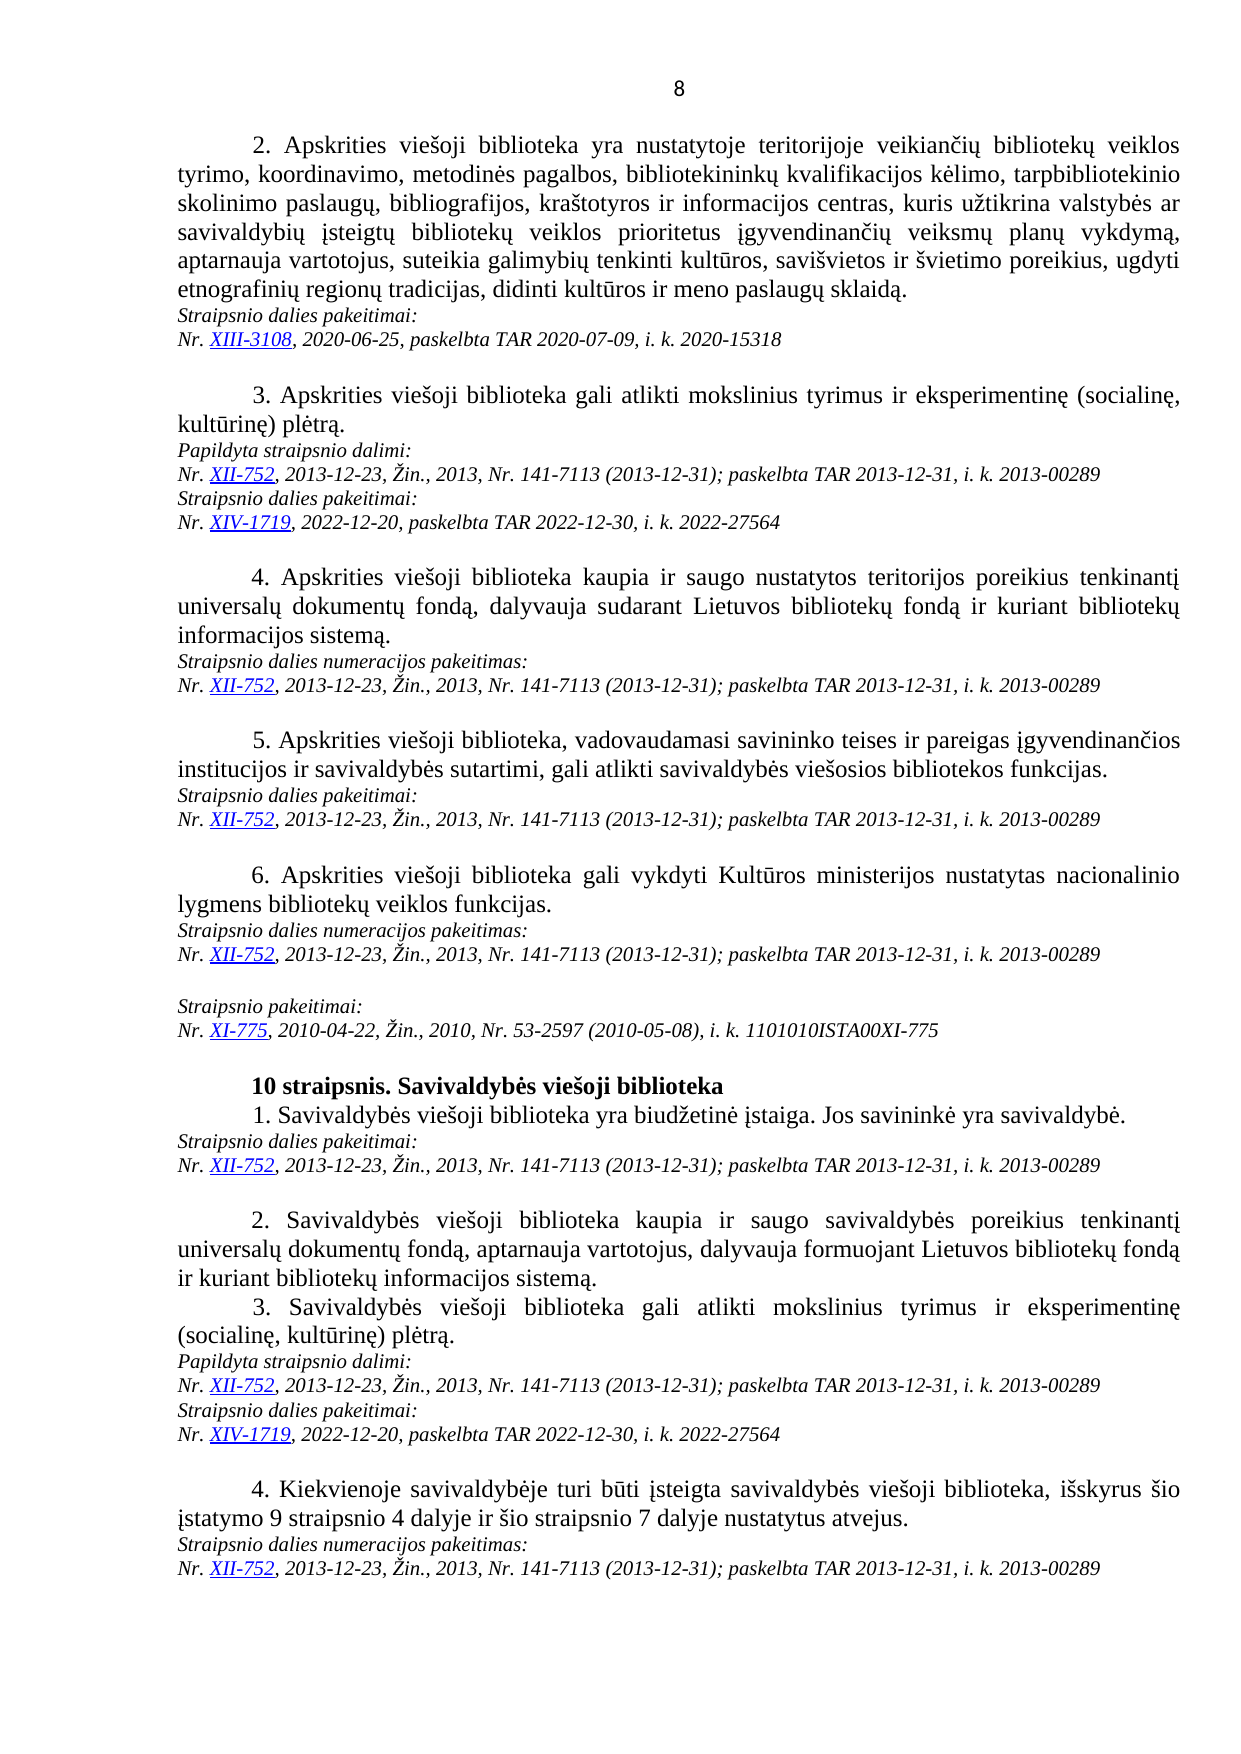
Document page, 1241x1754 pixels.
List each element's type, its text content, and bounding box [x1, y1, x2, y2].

text Straipsnio dalies pakeitimai: [177, 783, 1181, 807]
text Nr. XII-752, 2013-12-23, Žin., 2013, Nr. 141-7113 (2013-12-31); paskelbta TAR 2013-12-31, i. k. 2013-00289 [177, 942, 1181, 966]
text Straipsnio dalies pakeitimai: [177, 1129, 1181, 1153]
text Straipsnio dalies pakeitimai: [177, 303, 1181, 327]
text 3. Apskrities viešoji biblioteka gali atlikti mokslinius tyrimus ir eksperimentinę (socialinę, kultūrinę) plėtrą. [177, 380, 1181, 437]
text Nr. XIV-1719, 2022-12-20, paskelbta TAR 2022-12-30, i. k. 2022-27564 [177, 510, 1181, 534]
text 6. Apskrities viešoji biblioteka gali vykdyti Kultūros ministerijos nustatytas nacionalinio lygmens bibliotekų veiklos funkcijas. [177, 860, 1181, 917]
text Nr. XII-752, 2013-12-23, Žin., 2013, Nr. 141-7113 (2013-12-31); paskelbta TAR 2013-12-31, i. k. 2013-00289 [177, 1153, 1181, 1177]
text Nr. XIII-3108, 2020-06-25, paskelbta TAR 2020-07-09, i. k. 2020-15318 [177, 327, 1181, 351]
text Nr. XII-752, 2013-12-23, Žin., 2013, Nr. 141-7113 (2013-12-31); paskelbta TAR 2013-12-31, i. k. 2013-00289 [177, 807, 1181, 831]
text Straipsnio pakeitimai: [177, 994, 1181, 1018]
text Nr. XIV-1719, 2022-12-20, paskelbta TAR 2022-12-30, i. k. 2022-27564 [177, 1422, 1181, 1446]
text Straipsnio dalies pakeitimai: [177, 486, 1181, 510]
text 5. Apskrities viešoji biblioteka, vadovaudamasi savininko teises ir pareigas įgyvendinančios institucijos ir savivaldybės sutartimi, gali atlikti savivaldybės viešosios bibliotekos funkcijas. [177, 726, 1181, 783]
text Nr. XII-752, 2013-12-23, Žin., 2013, Nr. 141-7113 (2013-12-31); paskelbta TAR 2013-12-31, i. k. 2013-00289 [177, 673, 1181, 697]
text 1. Savivaldybės viešoji biblioteka yra biudžetinė įstaiga. Jos savininkė yra savivaldybė. [177, 1100, 1181, 1129]
text Nr. XII-752, 2013-12-23, Žin., 2013, Nr. 141-7113 (2013-12-31); paskelbta TAR 2013-12-31, i. k. 2013-00289 [177, 1373, 1181, 1397]
text 3. Savivaldybės viešoji biblioteka gali atlikti mokslinius tyrimus ir eksperimentinę (socialinę, kultūrinę) plėtrą. [177, 1292, 1181, 1349]
text 10 straipsnis. Savivaldybės viešoji biblioteka [177, 1071, 1181, 1100]
text Nr. XII-752, 2013-12-23, Žin., 2013, Nr. 141-7113 (2013-12-31); paskelbta TAR 2013-12-31, i. k. 2013-00289 [177, 1556, 1181, 1580]
text 2. Apskrities viešoji biblioteka yra nustatytoje teritorijoje veikiančių bibliotekų veiklos tyrimo, koordinavimo, metodinės pagalbos, bibliotekininkų kvalifikacijos kėlimo, tarpbibliotekinio skolinimo paslaugų, bibliografijos, kraštotyros ir informacijos centras, kuris užtikrina valstybės ar savivaldybių įsteigtų bibliotekų veiklos prioritetus įgyvendinančių veiksmų planų vykdymą, aptarnauja vartotojus, suteikia galimybių tenkinti kultūros, savišvietos ir švietimo poreikius, ugdyti etnografinių regionų tradicijas, didinti kultūros ir meno paslaugų sklaidą. [177, 131, 1181, 303]
text Straipsnio dalies numeracijos pakeitimas: [177, 1532, 1181, 1556]
text Straipsnio dalies numeracijos pakeitimas: [177, 649, 1181, 673]
text Straipsnio dalies numeracijos pakeitimas: [177, 917, 1181, 942]
text Nr. XI-775, 2010-04-22, Žin., 2010, Nr. 53-2597 (2010-05-08), i. k. 1101010ISTA00XI-775 [177, 1018, 1181, 1042]
text Straipsnio dalies pakeitimai: [177, 1397, 1181, 1422]
text Papildyta straipsnio dalimi: [177, 437, 1181, 462]
text Papildyta straipsnio dalimi: [177, 1349, 1181, 1373]
text 2. Savivaldybės viešoji biblioteka kaupia ir saugo savivaldybės poreikius tenkinantį universalų dokumentų fondą, aptarnauja vartotojus, dalyvauja formuojant Lietuvos bibliotekų fondą ir kuriant bibliotekų informacijos sistemą. [177, 1206, 1181, 1292]
text 4. Apskrities viešoji biblioteka kaupia ir saugo nustatytos teritorijos poreikius tenkinantį universalų dokumentų fondą, dalyvauja sudarant Lietuvos bibliotekų fondą ir kuriant bibliotekų informacijos sistemą. [177, 562, 1181, 649]
text Nr. XII-752, 2013-12-23, Žin., 2013, Nr. 141-7113 (2013-12-31); paskelbta TAR 2013-12-31, i. k. 2013-00289 [177, 462, 1181, 486]
text 4. Kiekvienoje savivaldybėje turi būti įsteigta savivaldybės viešoji biblioteka, išskyrus šio įstatymo 9 straipsnio 4 dalyje ir šio straipsnio 7 dalyje nustatytus atvejus. [177, 1474, 1181, 1532]
